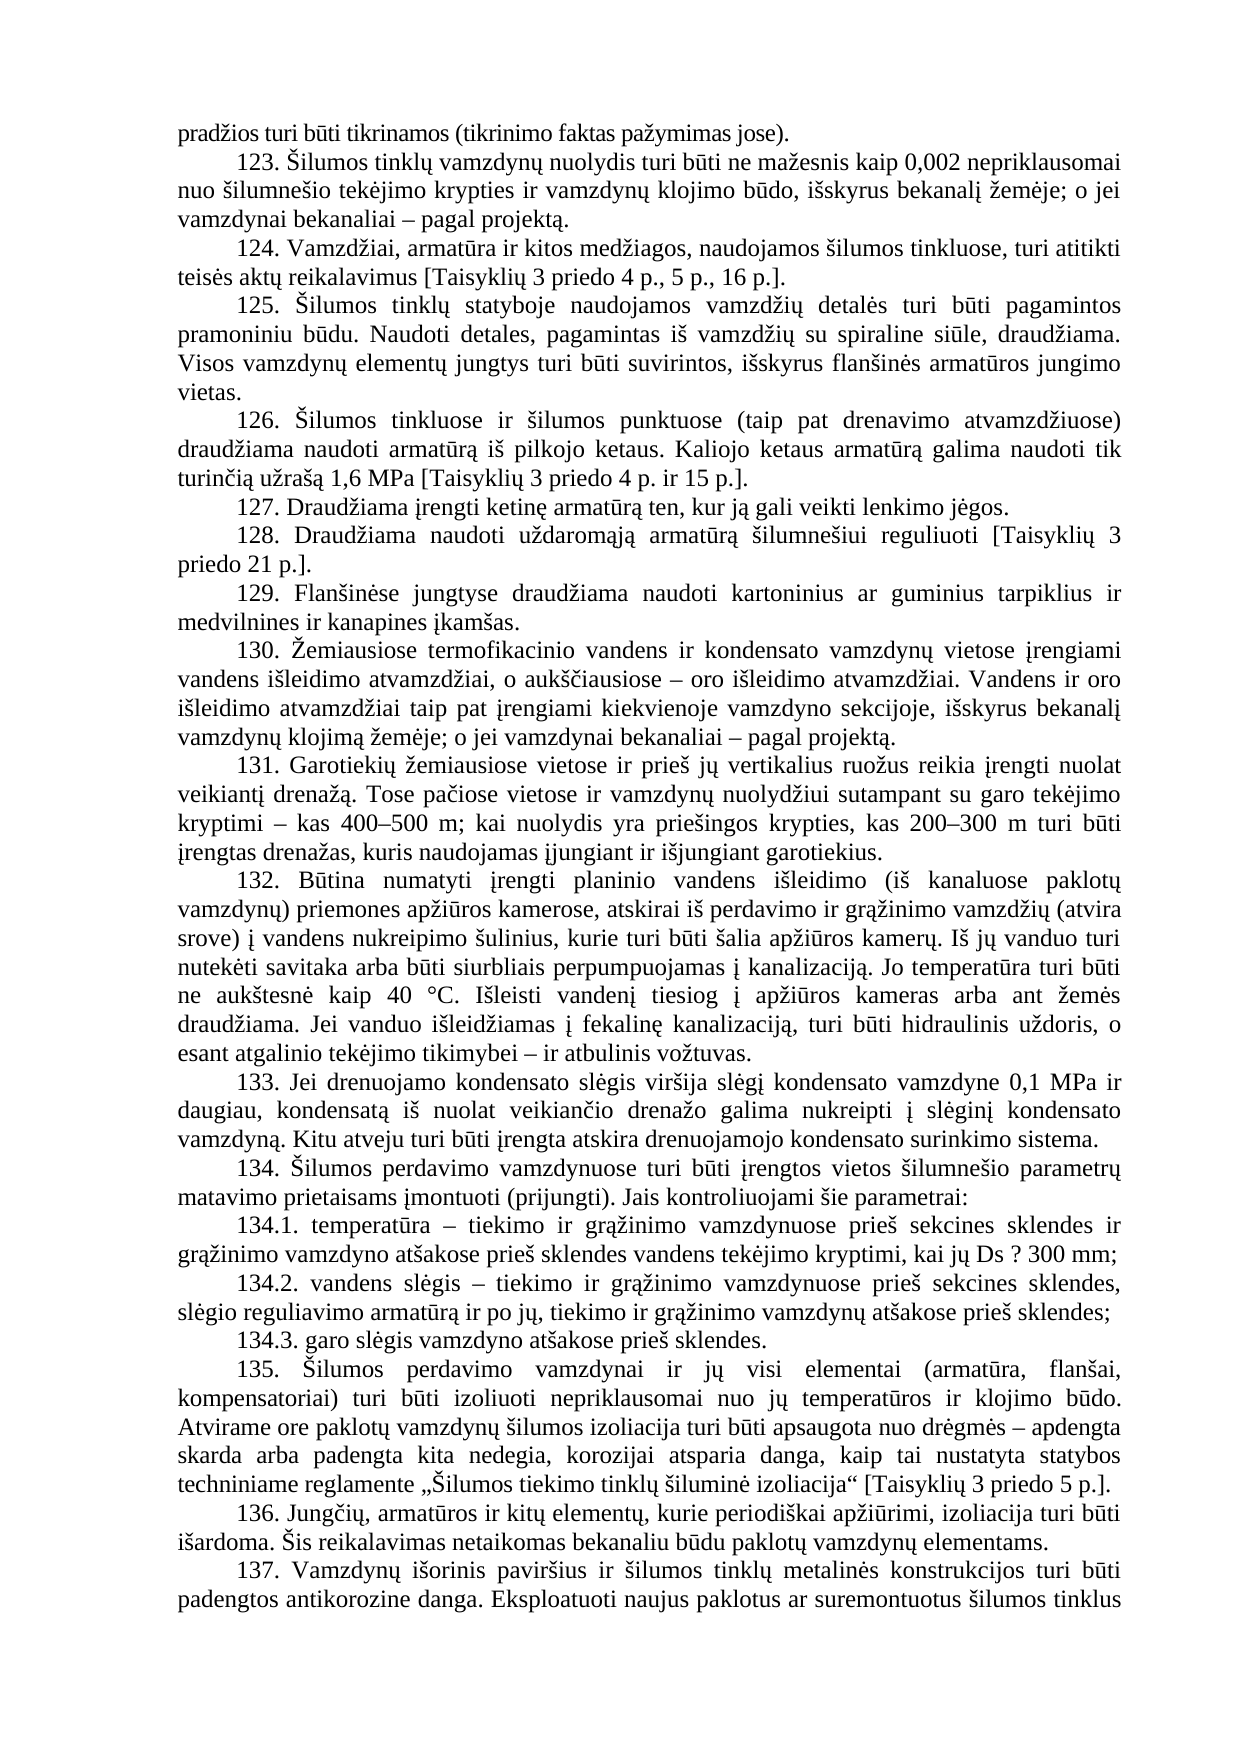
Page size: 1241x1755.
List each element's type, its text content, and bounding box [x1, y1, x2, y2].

text 129. Flanšinėse jungtyse draudžiama naudoti kartoninius ar guminius tarpiklius ir medvilnines ir kanapines įkamšas. [177, 578, 1122, 636]
text 134. Šilumos perdavimo vamzdynuose turi būti įrengtos vietos šilumnešio parametrų matavimo prietaisams įmontuoti (prijungti). Jais kontroliuojami šie parametrai: [177, 1153, 1122, 1211]
text 135. Šilumos perdavimo vamzdynai ir jų visi elementai (armatūra, flanšai, kompensatoriai) turi būti izoliuoti nepriklausomai nuo jų temperatūros ir klojimo būdo. Atvirame ore paklotų vamzdynų šilumos izoliacija turi būti apsaugota nuo drėgmės – apdengta skarda arba padengta kita nedegia, korozijai atsparia danga, kaip tai nustatyta statybos techniniame reglamente „Šilumos tiekimo tinklų šiluminė izoliacija“ [Taisyklių 3 priedo 5 p.]. [177, 1354, 1122, 1498]
text 132. Būtina numatyti įrengti planinio vandens išleidimo (iš kanaluose paklotų vamzdynų) priemones apžiūros kamerose, atskirai iš perdavimo ir grąžinimo vamzdžių (atvira srove) į vandens nukreipimo šulinius, kurie turi būti šalia apžiūros kamerų. Iš jų vanduo turi nutekėti savitaka arba būti siurbliais perpumpuojamas į kanalizaciją. Jo temperatūra turi būti ne aukštesnė kaip 40 °C. Išleisti vandenį tiesiog į apžiūros kameras arba ant žemės draudžiama. Jei vanduo išleidžiamas į fekalinę kanalizaciją, turi būti hidraulinis uždoris, o esant atgalinio tekėjimo tikimybei – ir atbulinis vožtuvas. [177, 866, 1122, 1067]
text 126. Šilumos tinkluose ir šilumos punktuose (taip pat drenavimo atvamzdžiuose) draudžiama naudoti armatūrą iš pilkojo ketaus. Kaliojo ketaus armatūrą galima naudoti tik turinčią užrašą 1,6 MPa [Taisyklių 3 priedo 4 p. ir 15 p.]. [177, 406, 1122, 492]
text 123. Šilumos tinklų vamzdynų nuolydis turi būti ne mažesnis kaip 0,002 nepriklausomai nuo šilumnešio tekėjimo krypties ir vamzdynų klojimo būdo, išskyrus bekanalį žemėje; o jei vamzdynai bekanaliai – pagal projektą. [177, 147, 1122, 233]
text 128. Draudžiama naudoti uždaromąją armatūrą šilumnešiui reguliuoti [Taisyklių 3 priedo 21 p.]. [177, 521, 1122, 578]
text pradžios turi būti tikrinamos (tikrinimo faktas pažymimas jose). [177, 118, 1122, 147]
text 130. Žemiausiose termofikacinio vandens ir kondensato vamzdynų vietose įrengiami vandens išleidimo atvamzdžiai, o aukščiausiose – oro išleidimo atvamzdžiai. Vandens ir oro išleidimo atvamzdžiai taip pat įrengiami kiekvienoje vamzdyno sekcijoje, išskyrus bekanalį vamzdynų klojimą žemėje; o jei vamzdynai bekanaliai – pagal projektą. [177, 636, 1122, 751]
text 134.2. vandens slėgis – tiekimo ir grąžinimo vamzdynuose prieš sekcines sklendes, slėgio reguliavimo armatūrą ir po jų, tiekimo ir grąžinimo vamzdynų atšakose prieš sklendes; [177, 1268, 1122, 1326]
text 127. Draudžiama įrengti ketinę armatūrą ten, kur ją gali veikti lenkimo jėgos. [177, 492, 1122, 521]
text 134.1. temperatūra – tiekimo ir grąžinimo vamzdynuose prieš sekcines sklendes ir grąžinimo vamzdyno atšakose prieš sklendes vandens tekėjimo kryptimi, kai jų Ds >=? 300 mm; [177, 1211, 1122, 1268]
text 137. Vamzdynų išorinis paviršius ir šilumos tinklų metalinės konstrukcijos turi būti padengtos antikorozine danga. Eksploatuoti naujus paklotus ar suremontuotus šilumos tinklus [177, 1556, 1122, 1613]
text 125. Šilumos tinklų statyboje naudojamos vamzdžių detalės turi būti pagamintos pramoniniu būdu. Naudoti detales, pagamintas iš vamzdžių su spiraline siūle, draudžiama. Visos vamzdynų elementų jungtys turi būti suvirintos, išskyrus flanšinės armatūros jungimo vietas. [177, 291, 1122, 406]
text 134.3. garo slėgis vamzdyno atšakose prieš sklendes. [177, 1326, 1122, 1354]
text 124. Vamzdžiai, armatūra ir kitos medžiagos, naudojamos šilumos tinkluose, turi atitikti teisės aktų reikalavimus [Taisyklių 3 priedo 4 p., 5 p., 16 p.]. [177, 233, 1122, 291]
text 131. Garotiekių žemiausiose vietose ir prieš jų vertikalius ruožus reikia įrengti nuolat veikiantį drenažą. Tose pačiose vietose ir vamzdynų nuolydžiui sutampant su garo tekėjimo kryptimi – kas 400–500 m; kai nuolydis yra priešingos krypties, kas 200–300 m turi būti įrengtas drenažas, kuris naudojamas įjungiant ir išjungiant garotiekius. [177, 751, 1122, 866]
text 136. Jungčių, armatūros ir kitų elementų, kurie periodiškai apžiūrimi, izoliacija turi būti išardoma. Šis reikalavimas netaikomas bekanaliu būdu paklotų vamzdynų elementams. [177, 1498, 1122, 1556]
text 133. Jei drenuojamo kondensato slėgis viršija slėgį kondensato vamzdyne 0,1 MPa ir daugiau, kondensatą iš nuolat veikiančio drenažo galima nukreipti į slėginį kondensato vamzdyną. Kitu atveju turi būti įrengta atskira drenuojamojo kondensato surinkimo sistema. [177, 1067, 1122, 1153]
